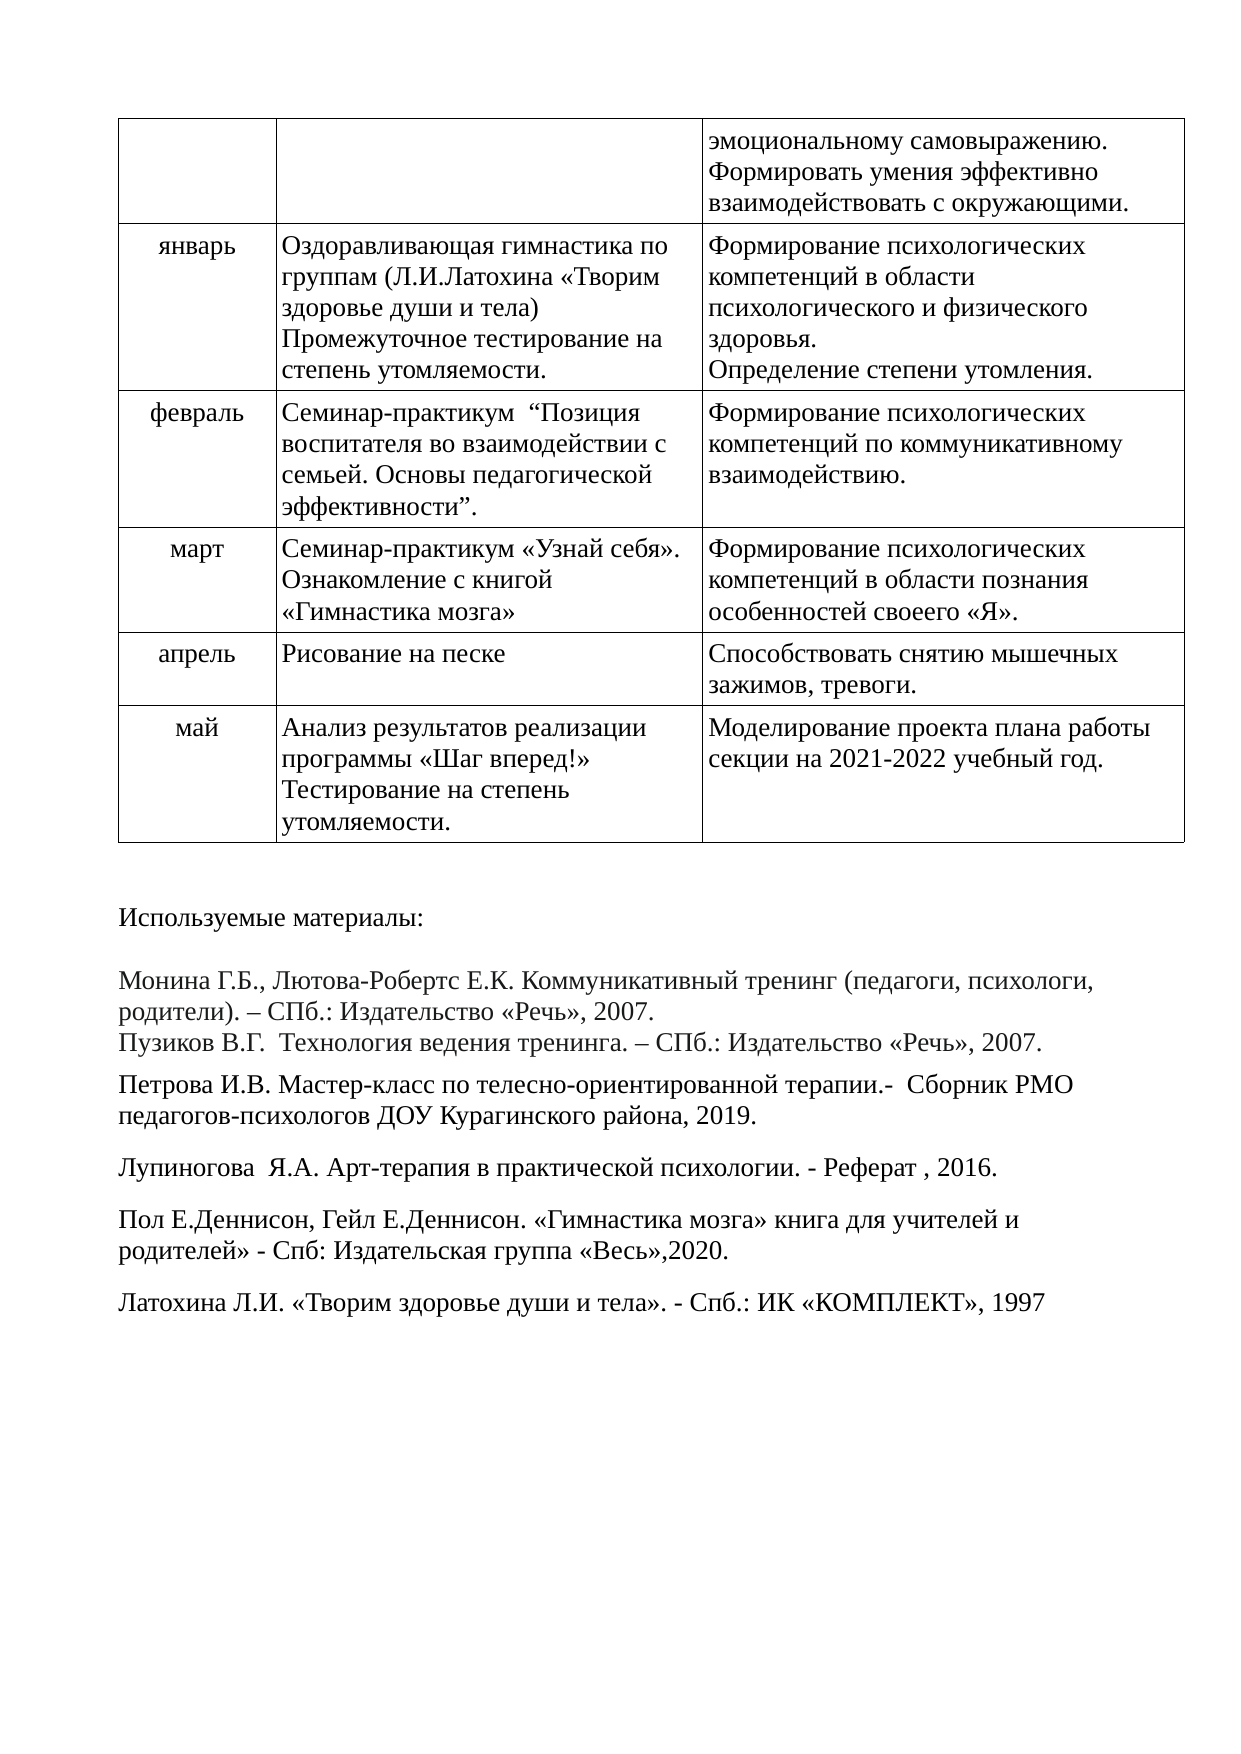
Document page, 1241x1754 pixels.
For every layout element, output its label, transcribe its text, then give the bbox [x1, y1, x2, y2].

text Лупиногова Я.А. Арт-терапия в практической психологии. - Реферат , 2016. [118, 1151, 1122, 1182]
table_cell Рисование на песке [277, 633, 702, 705]
table_cell май [119, 706, 276, 842]
table_cell Формирование психологических компетенций в области психологического и физического здоровья. Определение степени утомления. [703, 224, 1184, 390]
table_cell январь [119, 224, 276, 390]
text Используемые материалы: [118, 902, 1122, 933]
text Петрова И.В. Мастер-класс по телесно-ориентированной терапии.- Сборник РМО педагогов-психологов ДОУ Курагинского района, 2019. [118, 1068, 1122, 1130]
table_cell Оздоравливающая гимнастика по группам (Л.И.Латохина «Творим здоровье души и тела) Промежуточное тестирование на степень утомляемости. [277, 224, 702, 390]
table_cell эмоциональному самовыражению. Формировать умения эффективно взаимодействовать с окружающими. [703, 119, 1184, 223]
table_cell март [119, 528, 276, 632]
table_cell Анализ результатов реализации программы «Шаг вперед!» Тестирование на степень утомляемости. [277, 706, 702, 842]
text Латохина Л.И. «Творим здоровье души и тела». - Спб.: ИК «КОМПЛЕКТ», 1997 [118, 1286, 1122, 1317]
table_cell апрель [119, 633, 276, 705]
table_cell Способствовать снятию мышечных зажимов, тревоги. [703, 633, 1184, 705]
table_cell [277, 119, 702, 223]
table_cell Моделирование проекта плана работы секции на 2021-2022 учебный год. [703, 706, 1184, 842]
table_cell Семинар-практикум «Узнай себя». Ознакомление с книгой «Гимнастика мозга» [277, 528, 702, 632]
table_cell февраль [119, 391, 276, 527]
table_cell Семинар-практикум “Позиция воспитателя во взаимодействии с семьей. Основы педагогической эффективности”. [277, 391, 702, 527]
text Монина Г.Б., Лютова-Робертс Е.К. Коммуникативный тренинг (педагоги, психологи, родители). – СПб.: Издательство «Речь», 2007. [118, 964, 1122, 1026]
text Пол Е.Деннисон, Гейл Е.Деннисон. «Гимнастика мозга» книга для учителей и родителей» - Спб: Издательская группа «Весь»,2020. [118, 1203, 1122, 1265]
text Пузиков В.Г. Технология ведения тренинга. – СПб.: Издательство «Речь», 2007. [118, 1026, 1122, 1057]
table_cell [119, 119, 276, 223]
table_cell Формирование психологических компетенций в области познания особенностей своеего «Я». [703, 528, 1184, 632]
table_cell Формирование психологических компетенций по коммуникативному взаимодействию. [703, 391, 1184, 527]
